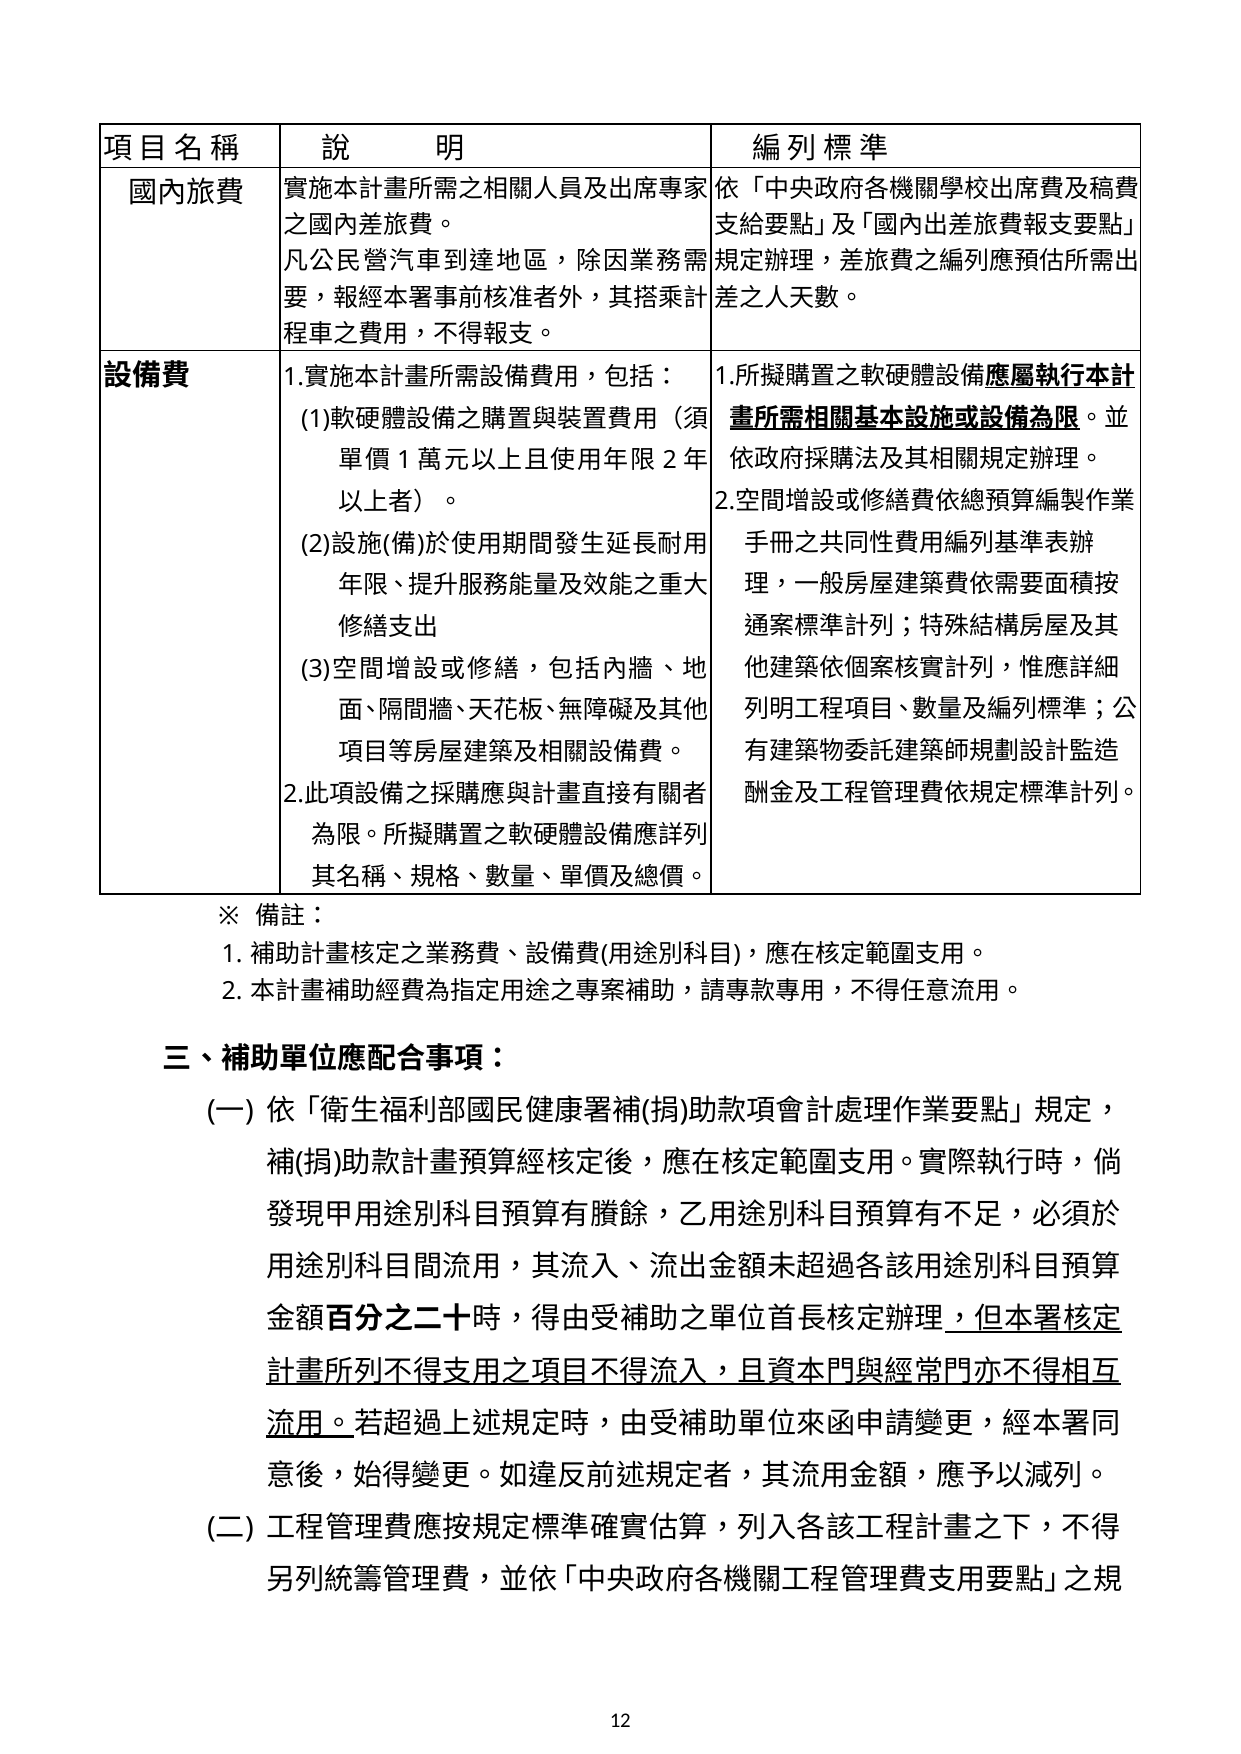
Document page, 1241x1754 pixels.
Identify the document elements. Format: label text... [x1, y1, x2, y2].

list 工程管理費應按規定標準確實估算，列入各該工程計畫之下，不得另列統籌管理費，並依「中央政府各機關工程管理費支用要點」之規 [207, 1496, 1122, 1600]
table_cell 1.所擬購置之軟硬體設備應屬執行本計畫所需相關基本設施或設備為限。並依政府採購法及其相關規定辦理。 2.空間增設或修繕費依總預算編製作業手冊之共同性費用編列基準表辦理，一般房屋建築費依需要面積按通案標準計列；特殊結構房屋及其他建築依個案核實計列，惟應詳細列明工程項目、數量及編列標準；公有建築物委託建築師規劃設計監造酬金及工程管理費依規定標準計列。 [712, 351, 1140, 893]
table_cell 設備費 [101, 351, 279, 893]
list 備註： [218, 895, 1122, 932]
table_header 項 目 名 稱 [101, 125, 279, 167]
subtitle 三、補助單位應配合事項： [163, 1027, 1122, 1079]
list 本計畫補助經費為指定用途之專案補助，請專款專用，不得任意流用。 [221, 969, 1122, 1007]
list 依「衛生福利部國民健康署補(捐)助款項會計處理作業要點」規定，補(捐)助款計畫預算經核定後，應在核定範圍支用。實際執行時，倘發現甲用途別科目預算有賸餘，乙用途別科目預算有不足，必須於用途別科目間流用，其流入、流出金額未超過各該用途別科目預算金額百分之二十時，得由受補助之單位首長核定辦理，但本署核定計畫所列不得支用之項目不得流入，且資本門與經常門亦不得相互流用。若超過上述規定時，由受補助單位來函申請變更，經本署同意後，始得變更。如違反前述規定者，其流用金額，應予以減列。 [207, 1079, 1122, 1496]
list 補助計畫核定之業務費、設備費(用途別科目)，應在核定範圍支用。 [221, 932, 1122, 969]
table_cell 依「中央政府各機關學校出席費及稿費支給要點」及「國內出差旅費報支要點」規定辦理，差旅費之編列應預估所需出差之人天數。 [712, 168, 1140, 350]
table_cell 1.實施本計畫所需設備費用，包括： (1)軟硬體設備之購置與裝置費用（須單價1萬元以上且使用年限2年以上者）。 (2)設施(備)於使用期間發生延長耐用年限、提升服務能量及效能之重大修繕支出 (3)空間增設或修繕，包括內牆、地面、隔間牆、天花板、無障礙及其他項目等房屋建築及相關設備費。 2.此項設備之採購應與計畫直接有關者為限。所擬購置之軟硬體設備應詳列其名稱、規格、數量、單價及總價。 [281, 351, 710, 893]
table_cell 實施本計畫所需之相關人員及出席專家之國內差旅費。 凡公民營汽車到達地區，除因業務需要，報經本署事前核准者外，其搭乘計程車之費用，不得報支。 [281, 168, 710, 350]
table_header 編 列 標 準 [712, 125, 1140, 167]
table_header 說 明 [281, 125, 710, 167]
table_cell 國內旅費 [101, 168, 279, 350]
